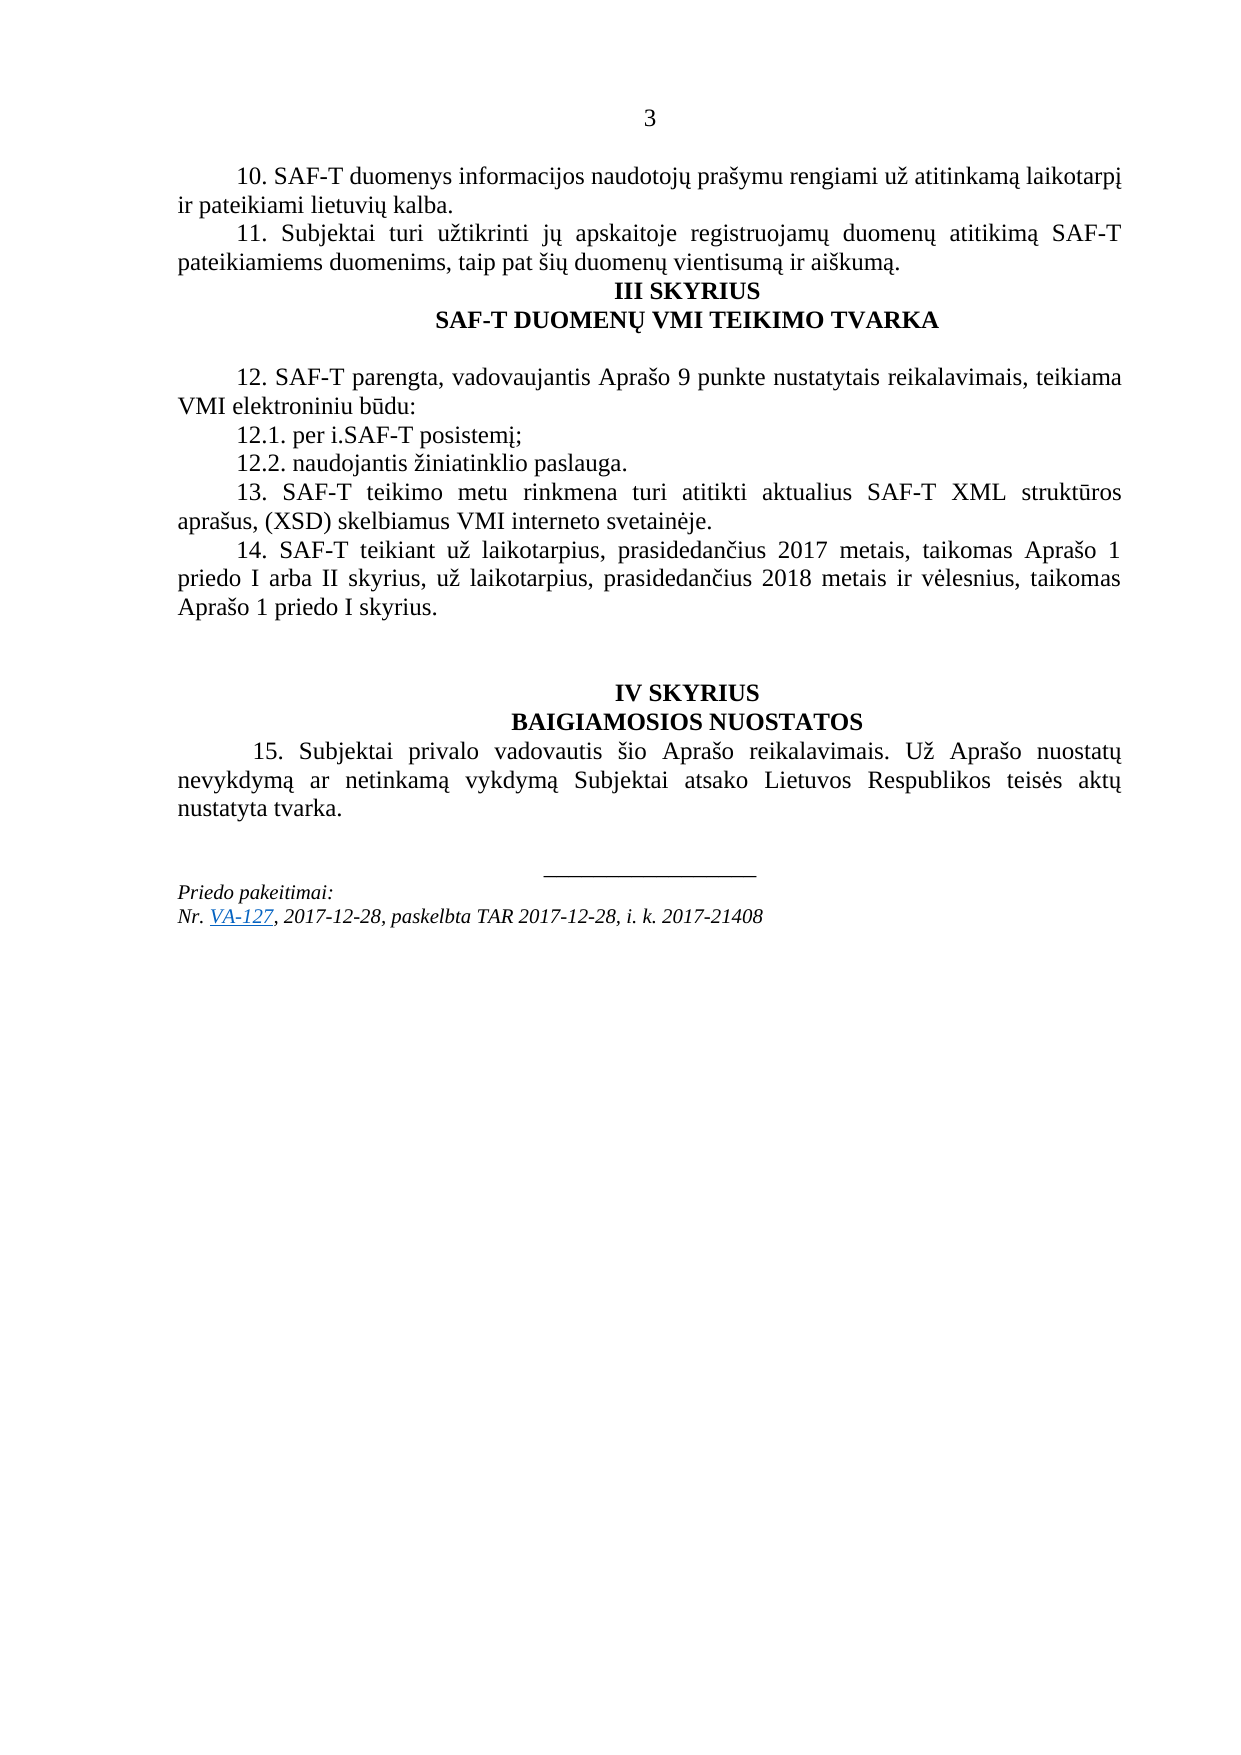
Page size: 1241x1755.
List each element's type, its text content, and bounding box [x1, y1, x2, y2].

text 15. Subjektai privalo vadovautis šio Aprašo reikalavimais. Už Aprašo nuostatų nevykdymą ar netinkamą vykdymą Subjektai atsako Lietuvos Respublikos teisės aktų nustatyta tvarka. [177, 736, 1122, 822]
text 12.2. naudojantis žiniatinklio paslauga. [177, 448, 1122, 477]
text Priedo pakeitimai: [177, 880, 1122, 904]
text 12.1. per i.SAF-T posistemį; [177, 420, 1122, 448]
text 10. SAF-T duomenys informacijos naudotojų prašymu rengiami už atitinkamą laikotarpį ir pateikiami lietuvių kalba. [177, 161, 1122, 218]
text BAIGIAMOSIOS NUOSTATOS [177, 707, 1122, 736]
text 12. SAF-T parengta, vadovaujantis Aprašo 9 punkte nustatytais reikalavimais, teikiama VMI elektroniniu būdu: [177, 362, 1122, 420]
text SAF-T DUOMENŲ VMI TEIKIMO TVARKA [177, 305, 1122, 333]
text Nr. VA-127, 2017-12-28, paskelbta TAR 2017-12-28, i. k. 2017-21408 [177, 904, 1122, 928]
text 11. Subjektai turi užtikrinti jų apskaitoje registruojamų duomenų atitikimą SAF-T pateikiamiems duomenims, taip pat šių duomenų vientisumą ir aiškumą. [177, 218, 1122, 276]
text IV SKYRIUS [177, 678, 1122, 707]
text 13. SAF-T teikimo metu rinkmena turi atitikti aktualius SAF-T XML struktūros aprašus, (XSD) skelbiamus VMI interneto svetainėje. [177, 477, 1122, 535]
text 14. SAF-T teikiant už laikotarpius, prasidedančius 2017 metais, taikomas Aprašo 1 priedo I arba II skyrius, už laikotarpius, prasidedančius 2018 metais ir vėlesnius, taikomas Aprašo 1 priedo I skyrius. [177, 535, 1122, 621]
text III SKYRIUS [177, 276, 1122, 305]
text _________________ [177, 851, 1122, 880]
